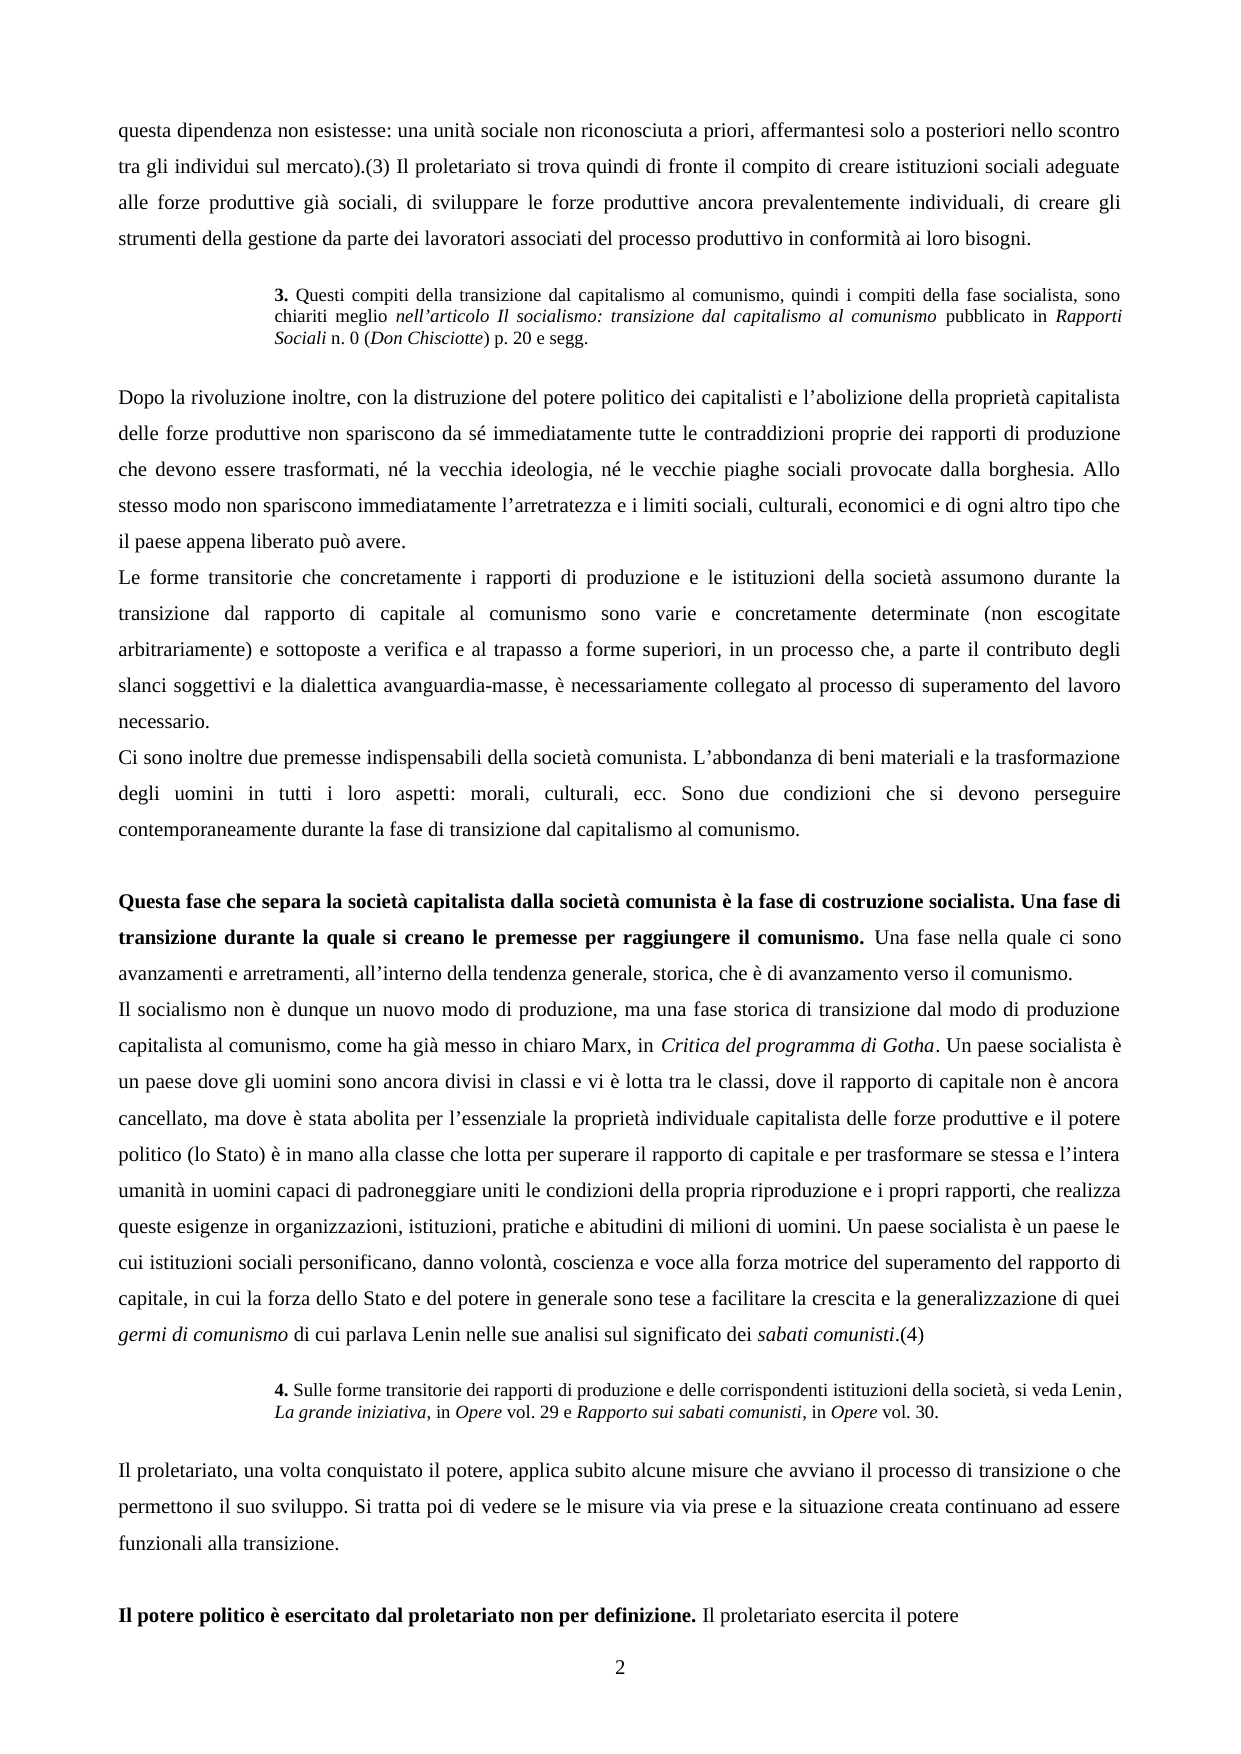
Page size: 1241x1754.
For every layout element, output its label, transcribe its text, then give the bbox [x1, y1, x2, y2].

text 3. Questi compiti della transizione dal capitalismo al comunismo, quindi i compiti della fase socialista, sono chiariti meglio nell’articolo Il socialismo: transizione dal capitalismo al comunismo pubblicato in Rapporti Sociali n. 0 (Don Chisciotte) p. 20 e segg. [274, 284, 1122, 348]
text Ci sono inoltre due premesse indispensabili della società comunista. L’abbondanza di beni materiali e la trasformazione degli uomini in tutti i loro aspetti: morali, culturali, ecc. Sono due condizioni che si devono perseguire contemporaneamente durante la fase di transizione dal capitalismo al comunismo. [118, 745, 1122, 841]
text Il proletariato, una volta conquistato il potere, applica subito alcune misure che avviano il processo di transizione o che permettono il suo sviluppo. Si tratta poi di vedere se le misure via via prese e la situazione creata continuano ad essere funzionali alla transizione. [118, 1458, 1122, 1554]
text 4. Sulle forme transitorie dei rapporti di produzione e delle corrispondenti istituzioni della società, si veda Lenin, La grande iniziativa, in Opere vol. 29 e Rapporto sui sabati comunisti, in Opere vol. 30. [274, 1379, 1122, 1422]
text Il potere politico è esercitato dal proletariato non per definizione. Il proletariato esercita il potere [118, 1603, 1122, 1627]
text Dopo la rivoluzione inoltre, con la distruzione del potere politico dei capitalisti e l’abolizione della proprietà capitalista delle forze produttive non spariscono da sé immediatamente tutte le contraddizioni proprie dei rapporti di produzione che devono essere trasformati, né la vecchia ideologia, né le vecchie piaghe sociali provocate dalla borghesia. Allo stesso modo non spariscono immediatamente l’arretratezza e i limiti sociali, culturali, economici e di ogni altro tipo che il paese appena liberato può avere. [118, 384, 1122, 553]
text Le forme transitorie che concretamente i rapporti di produzione e le istituzioni della società assumono durante la transizione dal rapporto di capitale al comunismo sono varie e concretamente determinate (non escogitate arbitrariamente) e sottoposte a verifica e al trapasso a forme superiori, in un processo che, a parte il contributo degli slanci soggettivi e la dialettica avanguardia-masse, è necessariamente collegato al processo di superamento del lavoro necessario. [118, 565, 1122, 733]
text Questa fase che separa la società capitalista dalla società comunista è la fase di costruzione socialista. Una fase di transizione durante la quale si creano le premesse per raggiungere il comunismo. Una fase nella quale ci sono avanzamenti e arretramenti, all’interno della tendenza generale, storica, che è di avanzamento verso il comunismo. [118, 889, 1122, 985]
text Il socialismo non è dunque un nuovo modo di produzione, ma una fase storica di transizione dal modo di produzione capitalista al comunismo, come ha già messo in chiaro Marx, in Critica del programma di Gotha. Un paese socialista è un paese dove gli uomini sono ancora divisi in classi e vi è lotta tra le classi, dove il rapporto di capitale non è ancora cancellato, ma dove è stata abolita per l’essenziale la proprietà individuale capitalista delle forze produttive e il potere politico (lo Stato) è in mano alla classe che lotta per superare il rapporto di capitale e per trasformare se stessa e l’intera umanità in uomini capaci di padroneggiare uniti le condizioni della propria riproduzione e i propri rapporti, che realizza queste esigenze in organizzazioni, istituzioni, pratiche e abitudini di milioni di uomini. Un paese socialista è un paese le cui istituzioni sociali personificano, danno volontà, coscienza e voce alla forza motrice del superamento del rapporto di capitale, in cui la forza dello Stato e del potere in generale sono tese a facilitare la crescita e la generalizzazione di quei germi di comunismo di cui parlava Lenin nelle sue analisi sul significato dei sabati comunisti.(4) [118, 997, 1122, 1346]
text questa dipendenza non esistesse: una unità sociale non riconosciuta a priori, affermantesi solo a posteriori nello scontro tra gli individui sul mercato).(3) Il proletariato si trova quindi di fronte il compito di creare istituzioni sociali adeguate alle forze produttive già sociali, di sviluppare le forze produttive ancora prevalentemente individuali, di creare gli strumenti della gestione da parte dei lavoratori associati del processo produttivo in conformità ai loro bisogni. [118, 118, 1122, 250]
